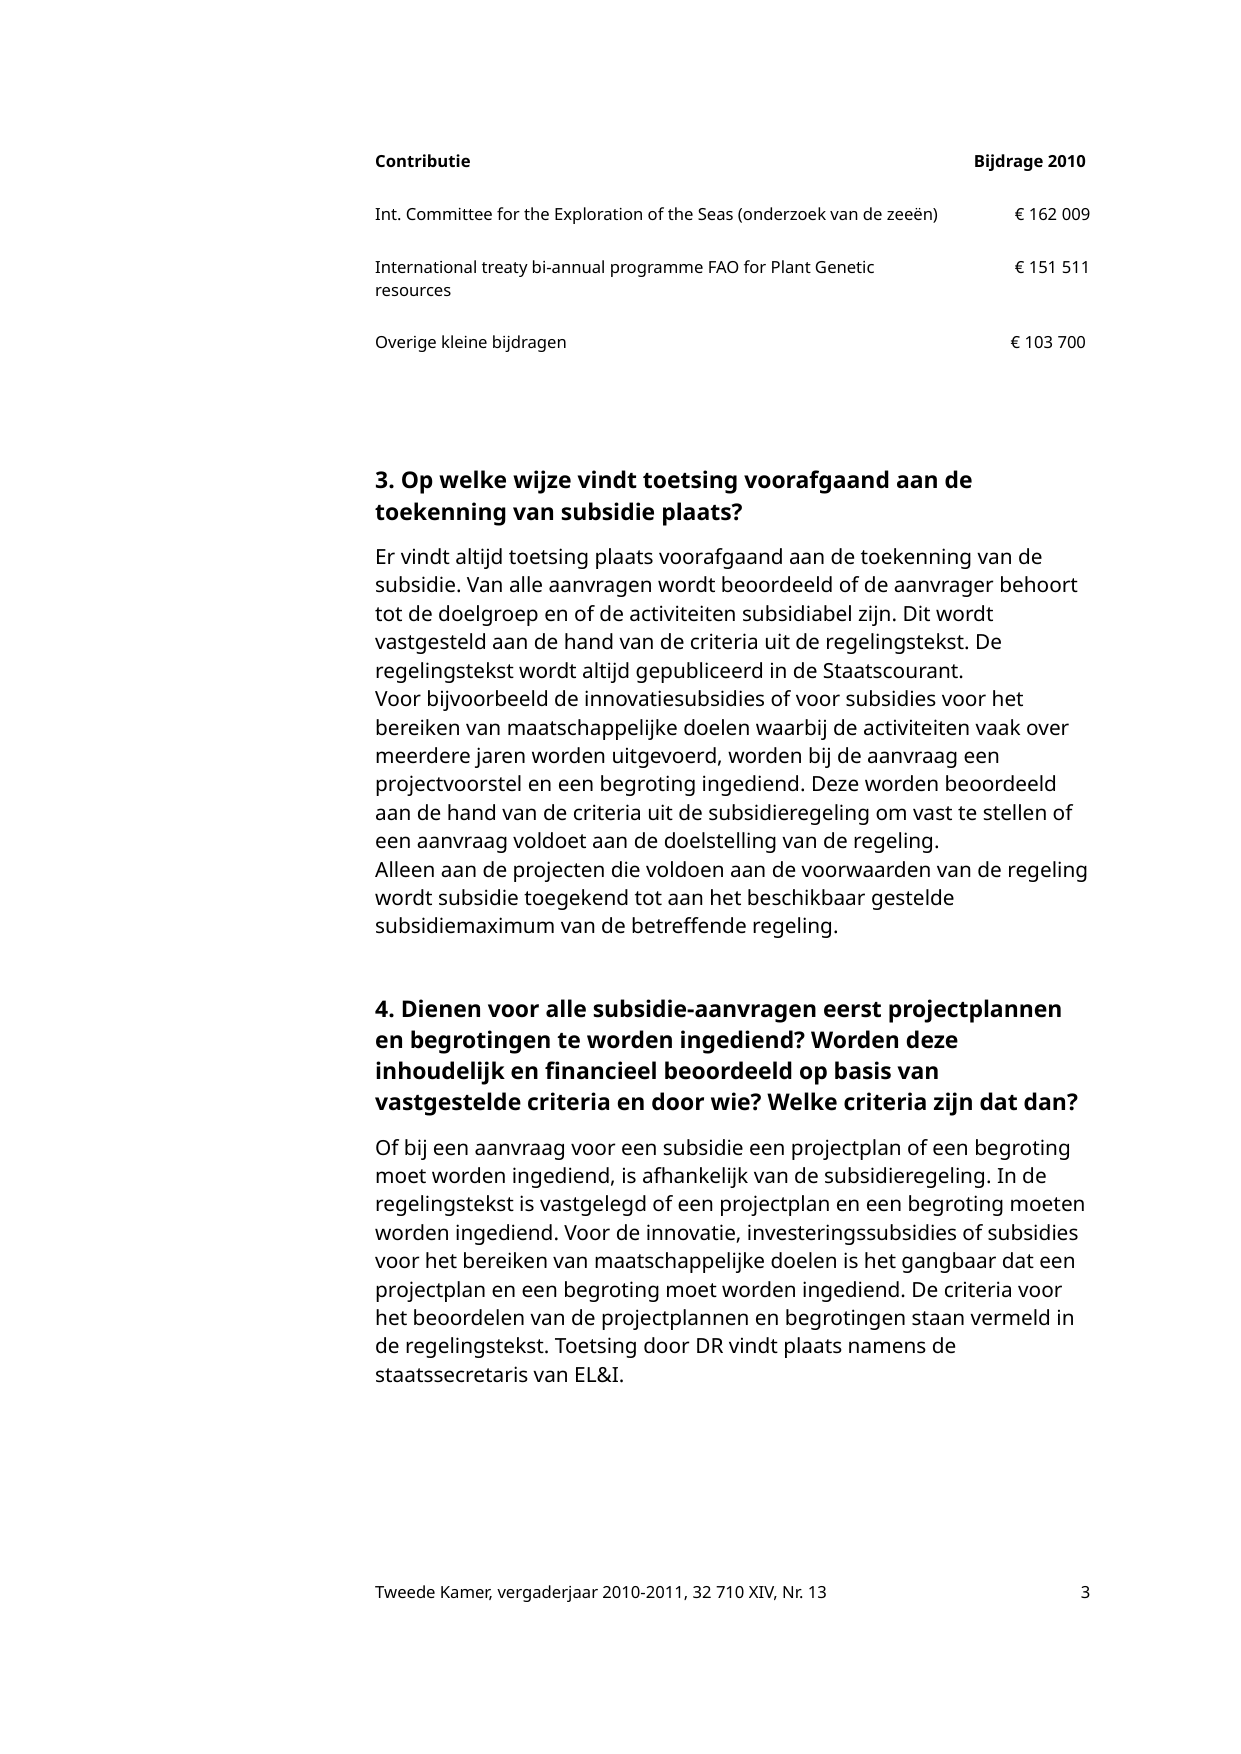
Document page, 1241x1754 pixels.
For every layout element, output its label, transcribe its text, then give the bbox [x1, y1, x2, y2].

table_header Bijdrage 2010 [947, 150, 1090, 203]
table_header Contributie [375, 150, 947, 203]
subtitle 3. Op welke wijze vindt toetsing voorafgaand aan de toekenning van subsidie plaats? [375, 464, 1090, 527]
text Alleen aan de projecten die voldoen aan de voorwaarden van de regeling wordt subsidie toegekend tot aan het beschikbaar gestelde subsidiemaximum van de betreffende regeling. [375, 855, 1090, 940]
subtitle 4. Dienen voor alle subsidie-aanvragen eerst projectplannen en begrotingen te worden ingediend? Worden deze inhoudelijk en financieel beoordeeld op basis van vastgestelde criteria en door wie? Welke criteria zijn dat dan? [375, 993, 1090, 1118]
text Of bij een aanvraag voor een subsidie een projectplan of een begroting moet worden ingediend, is afhankelijk van de subsidieregeling. In de regelingstekst is vastgelegd of een projectplan en een begroting moeten worden ingediend. Voor de innovatie, investeringssubsidies of subsidies voor het bereiken van maatschappelijke doelen is het gangbaar dat een projectplan en een begroting moet worden ingediend. De criteria voor het beoordelen van de projectplannen en begrotingen staan vermeld in de regelingstekst. Toetsing door DR vindt plaats namens de staatssecretaris van EL&I. [375, 1133, 1090, 1388]
text Er vindt altijd toetsing plaats voorafgaand aan de toekenning van de subsidie. Van alle aanvragen wordt beoordeeld of de aanvrager behoort tot de doelgroep en of de activiteiten subsidiabel zijn. Dit wordt vastgesteld aan de hand van de criteria uit de regelingstekst. De regelingstekst wordt altijd gepubliceerd in de Staatscourant. [375, 542, 1090, 684]
table_cell € 162 009 [947, 203, 1090, 255]
table_cell € 151 511 [947, 255, 1090, 331]
table_cell Overige kleine bijdragen [375, 331, 947, 383]
table_cell International treaty bi-annual programme FAO for Plant Genetic resources [375, 255, 947, 331]
table_cell Int. Committee for the Exploration of the Seas (onderzoek van de zeeën) [375, 203, 947, 255]
text Voor bijvoorbeeld de innovatiesubsidies of voor subsidies voor het bereiken van maatschappelijke doelen waarbij de activiteiten vaak over meerdere jaren worden uitgevoerd, worden bij de aanvraag een projectvoorstel en een begroting ingediend. Deze worden beoordeeld aan de hand van de criteria uit de subsidieregeling om vast te stellen of een aanvraag voldoet aan de doelstelling van de regeling. [375, 684, 1090, 855]
table_cell € 103 700 [947, 331, 1090, 383]
